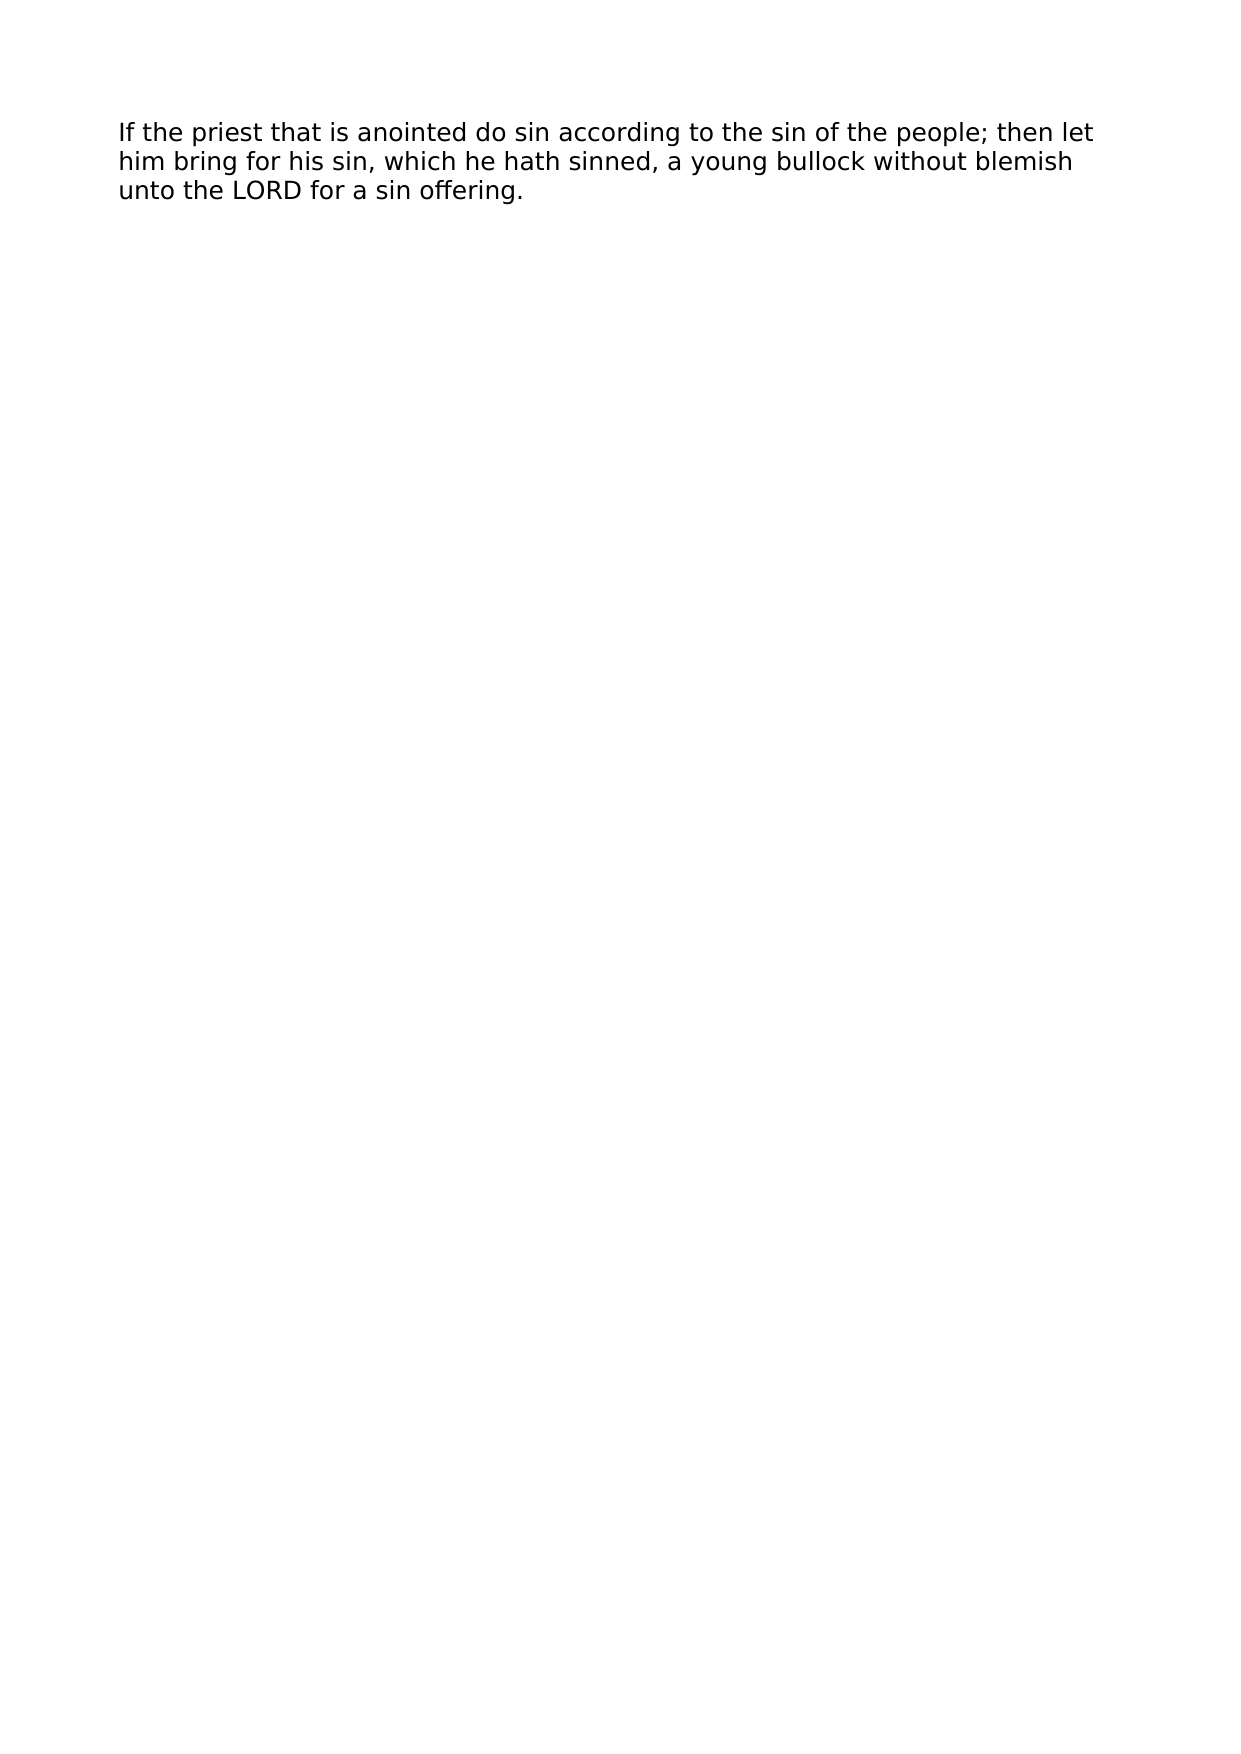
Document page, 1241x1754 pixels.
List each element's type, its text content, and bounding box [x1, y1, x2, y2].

text If the priest that is anointed do sin according to the sin of the people; then let him bring for his sin, which he hath sinned, a young bullock without blemish unto the LORD for a sin offering. [118, 118, 1122, 206]
